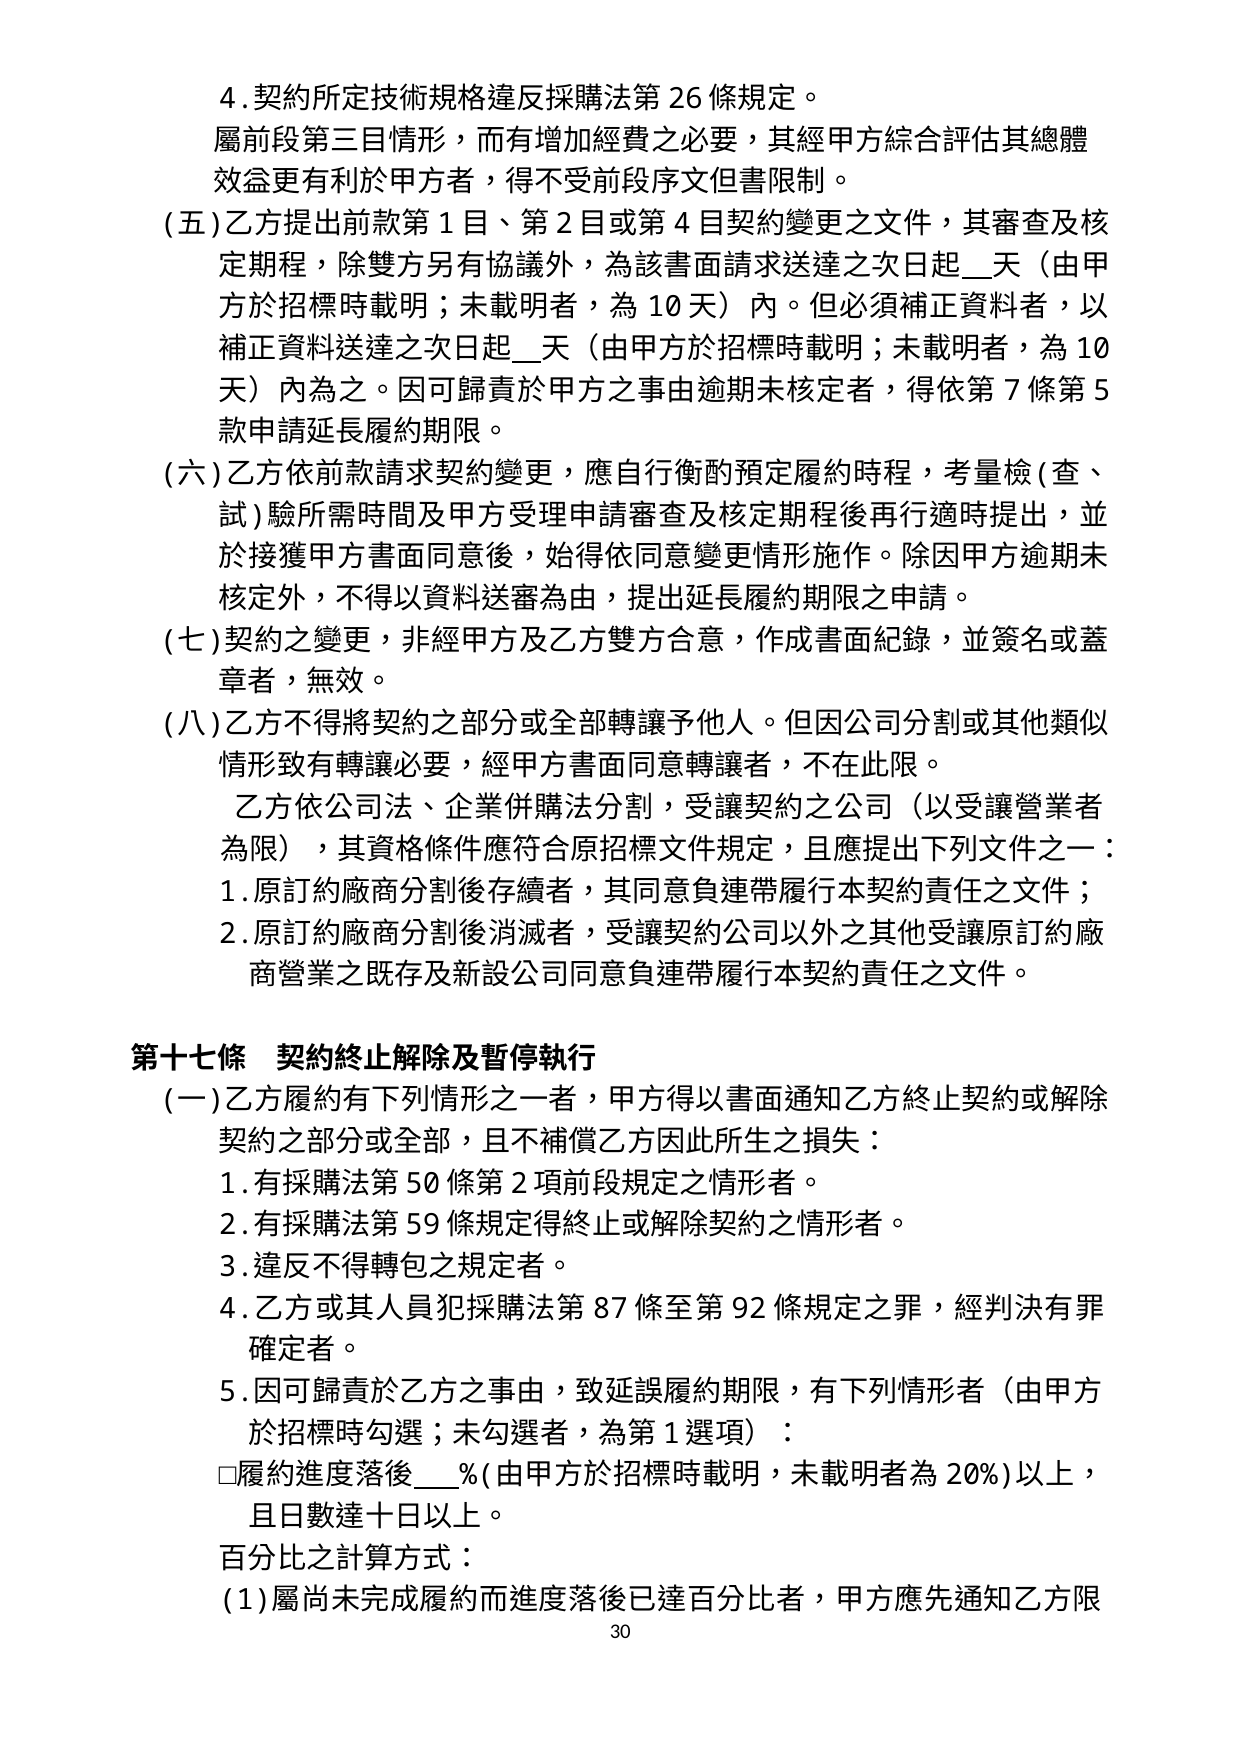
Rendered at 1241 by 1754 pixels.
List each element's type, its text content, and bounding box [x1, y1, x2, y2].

text 乙方依公司法、企業併購法分割，受讓契約之公司（以受讓營業者為限），其資格條件應符合原招標文件規定，且應提出下列文件之一： [159, 783, 1104, 868]
text 5.因可歸責於乙方之事由，致延誤履約期限，有下列情形者（由甲方於招標時勾選；未勾選者，為第1選項）： [218, 1368, 1104, 1451]
text 屬前段第三目情形，而有增加經費之必要，其經甲方綜合評估其總體 [155, 117, 1104, 158]
text (八)乙方不得將契約之部分或全部轉讓予他人。但因公司分割或其他類似情形致有轉讓必要，經甲方書面同意轉讓者，不在此限。 [159, 700, 1110, 783]
text □履約進度落後 %(由甲方於招標時載明，未載明者為20%)以上，且日數達十日以上。 [218, 1451, 1104, 1535]
text 2.有採購法第59條規定得終止或解除契約之情形者。 [218, 1201, 1104, 1243]
text 3.違反不得轉包之規定者。 [218, 1243, 1104, 1285]
text 4.乙方或其人員犯採購法第87條至第92條規定之罪，經判決有罪確定者。 [218, 1285, 1104, 1368]
text (七)契約之變更，非經甲方及乙方雙方合意，作成書面紀錄，並簽名或蓋章者，無效。 [159, 617, 1110, 700]
text (五)乙方提出前款第1目、第2目或第4目契約變更之文件，其審查及核定期程，除雙方另有協議外，為該書面請求送達之次日起 天（由甲方於招標時載明；未載明者，為10天）內。但必須補正資料者，以補正資料送達之次日起 天（由甲方於招標時載明；未載明者，為10天）內為之。因可歸責於甲方之事由逾期未核定者，得依第7條第5款申請延長履約期限。 [159, 200, 1110, 450]
text (1)屬尚未完成履約而進度落後已達百分比者，甲方應先通知乙方限 [218, 1576, 1104, 1618]
text 1.有採購法第50條第2項前段規定之情形者。 [218, 1160, 1104, 1201]
text (一)乙方履約有下列情形之一者，甲方得以書面通知乙方終止契約或解除契約之部分或全部，且不補償乙方因此所生之損失： [159, 1076, 1110, 1160]
text 2.原訂約廠商分割後消滅者，受讓契約公司以外之其他受讓原訂約廠商營業之既存及新設公司同意負連帶履行本契約責任之文件。 [218, 910, 1104, 993]
text 1.原訂約廠商分割後存續者，其同意負連帶履行本契約責任之文件； [218, 868, 1104, 910]
text 效益更有利於甲方者，得不受前段序文但書限制。 [155, 158, 1104, 200]
text 4.契約所定技術規格違反採購法第26條規定。 [218, 75, 1104, 117]
text 第十七條 契約終止解除及暫停執行 [130, 1035, 1110, 1076]
text (六)乙方依前款請求契約變更，應自行衡酌預定履約時程，考量檢(查、試)驗所需時間及甲方受理申請審查及核定期程後再行適時提出，並於接獲甲方書面同意後，始得依同意變更情形施作。除因甲方逾期未核定外，不得以資料送審為由，提出延長履約期限之申請。 [159, 450, 1110, 617]
text 百分比之計算方式： [218, 1535, 1104, 1576]
